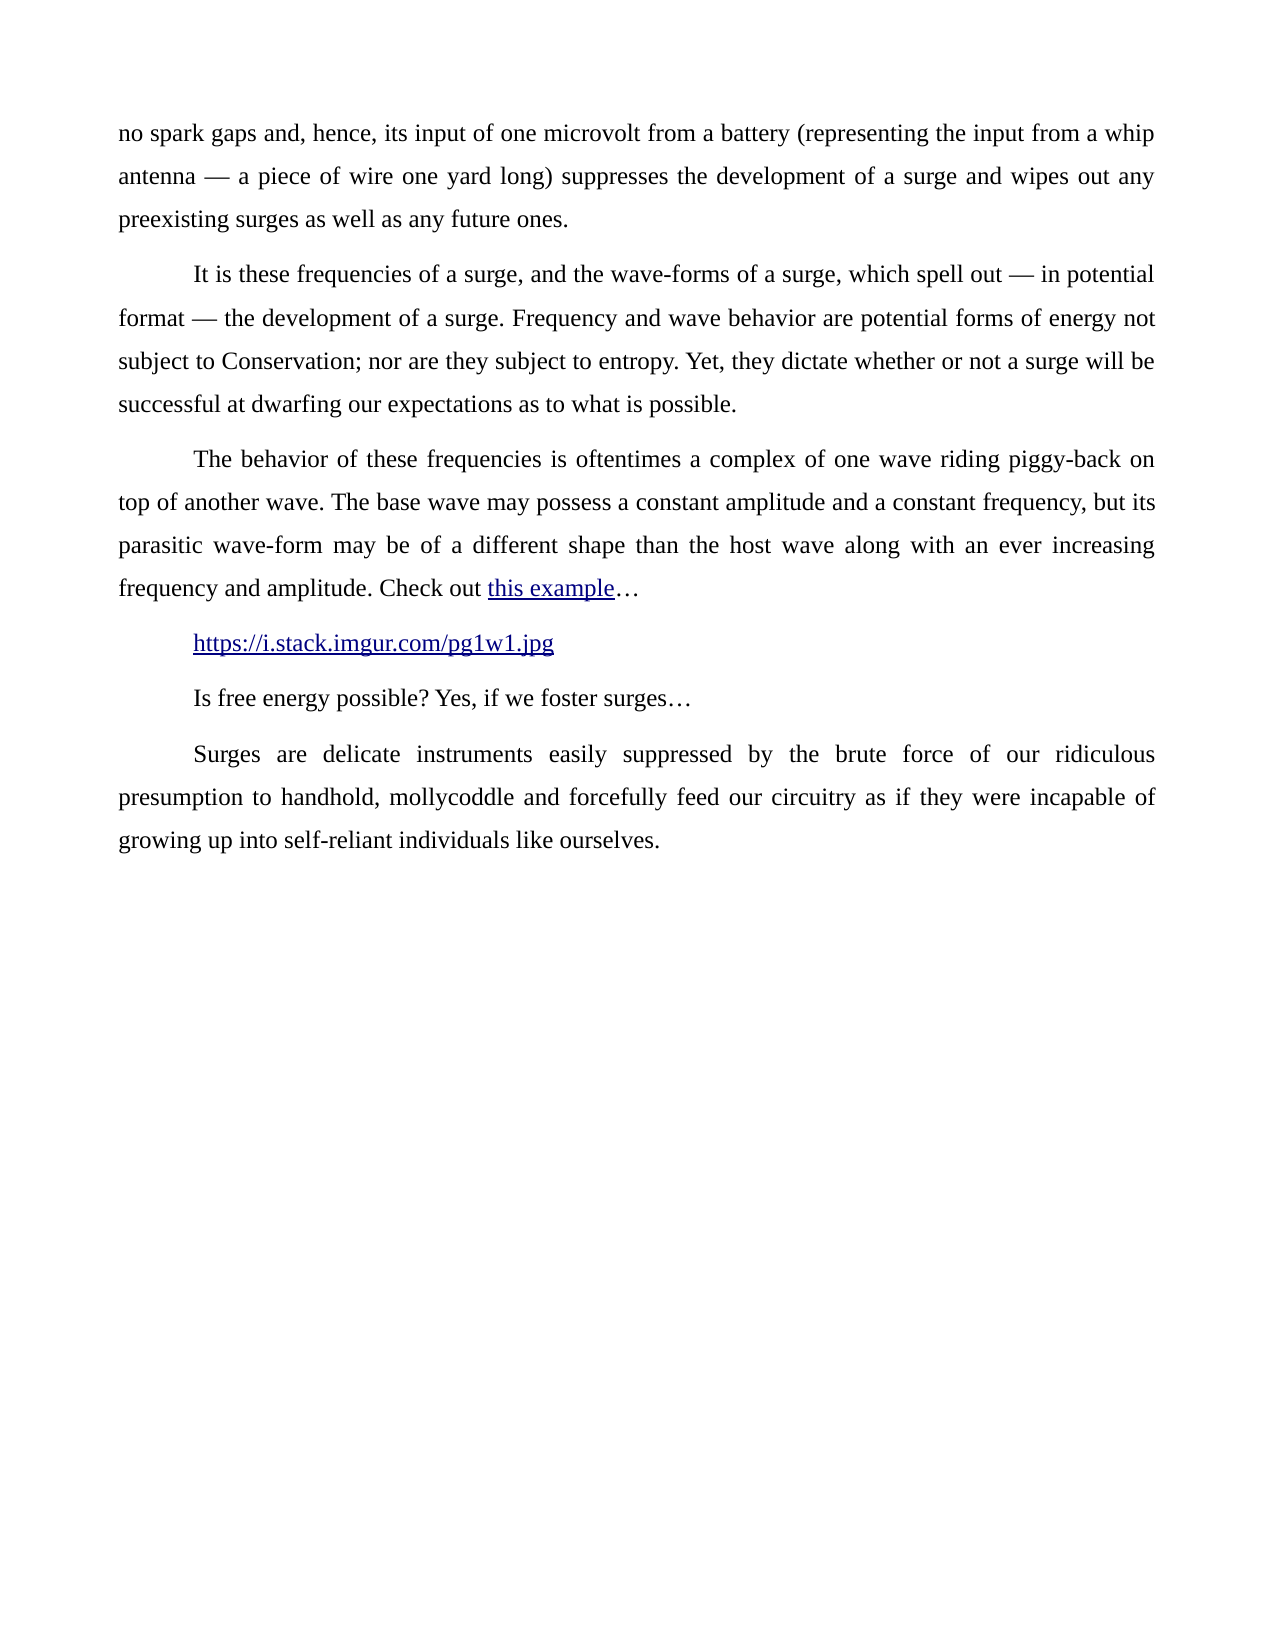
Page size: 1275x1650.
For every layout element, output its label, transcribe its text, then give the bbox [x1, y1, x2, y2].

text Surges are delicate instruments easily suppressed by the brute force of our ridiculous presumption to handhold, mollycoddle and forcefully feed our circuitry as if they were incapable of growing up into self-reliant individuals like ourselves. [118, 739, 1157, 854]
text no spark gaps and, hence, its input of one microvolt from a battery (representing the input from a whip antenna — a piece of wire one yard long) suppresses the development of a surge and wipes out any preexisting surges as well as any future ones. [118, 118, 1157, 233]
text Is free energy possible? Yes, if we foster surges… [118, 683, 1157, 712]
text The behavior of these frequencies is oftentimes a complex of one wave riding piggy-back on top of another wave. The base wave may possess a constant amplitude and a constant frequency, but its parasitic wave-form may be of a different shape than the host wave along with an ever increasing frequency and amplitude. Check out this example… [118, 444, 1157, 602]
text It is these frequencies of a surge, and the wave-forms of a surge, which spell out — in potential format — the development of a surge. Frequency and wave behavior are potential forms of energy not subject to Conservation; nor are they subject to entropy. Yet, they dictate whether or not a surge will be successful at dwarfing our expectations as to what is possible. [118, 259, 1157, 418]
text https://i.stack.imgur.com/pg1w1.jpg [118, 628, 1157, 657]
